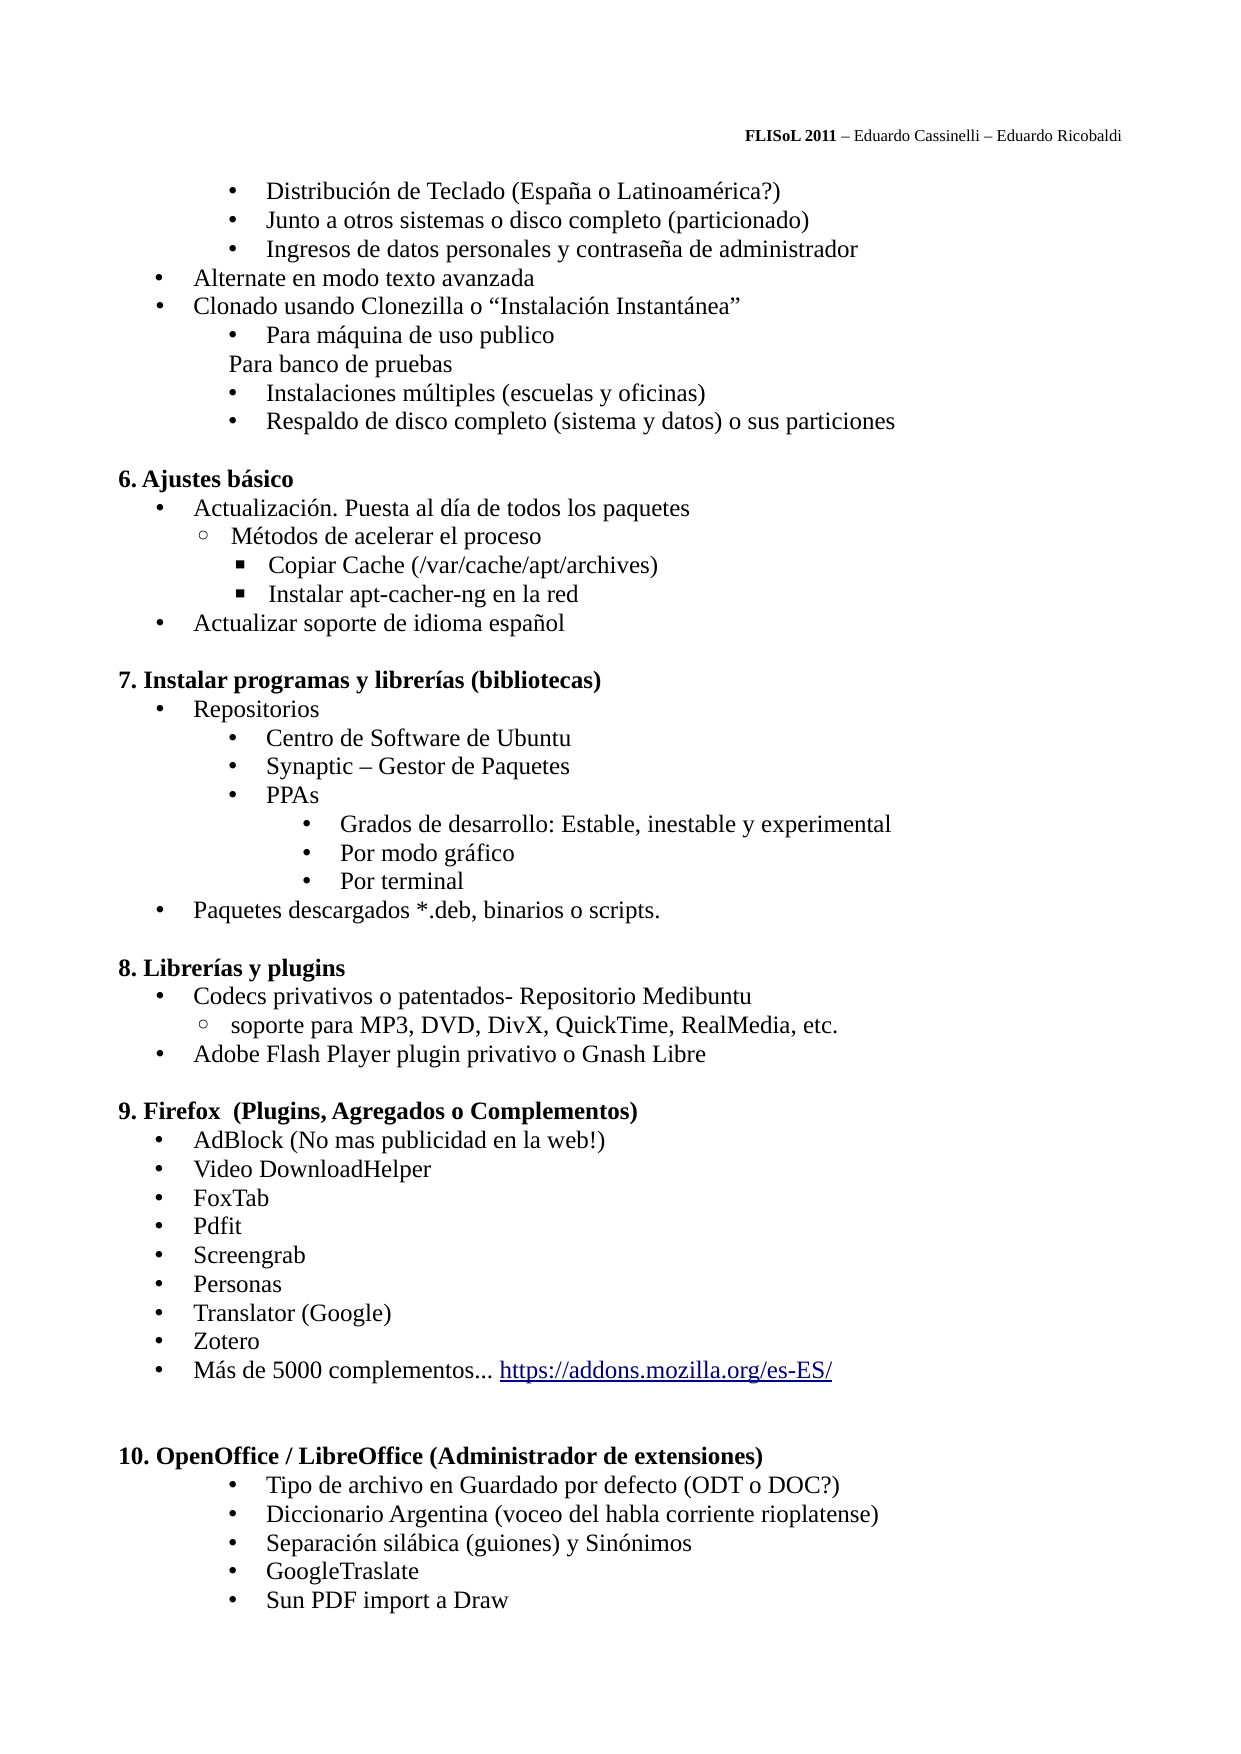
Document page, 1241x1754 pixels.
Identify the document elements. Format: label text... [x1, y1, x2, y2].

list Distribución de Teclado (España o Latinoamérica?) [228, 176, 1122, 205]
text Para banco de pruebas [228, 349, 1122, 378]
list Personas [154, 1269, 1122, 1298]
list Zotero [154, 1326, 1122, 1355]
list Copiar Cache (/var/cache/apt/archives) [231, 550, 1122, 579]
list Tipo de archivo en Guardado por defecto (ODT o DOC?) [228, 1470, 1122, 1499]
list Repositorios [156, 694, 1122, 723]
list Instalar apt-cacher-ng en la red [231, 579, 1122, 608]
list Diccionario Argentina (voceo del habla corriente rioplatense) [228, 1499, 1122, 1528]
list Respaldo de disco completo (sistema y datos) o sus particiones [228, 406, 1122, 435]
list Pdfit [154, 1211, 1122, 1240]
list FoxTab [154, 1183, 1122, 1211]
list Adobe Flash Player plugin privativo o Gnash Libre [156, 1039, 1122, 1068]
list Por modo gráfico [302, 838, 1122, 866]
list Grados de desarrollo: Estable, inestable y experimental [302, 809, 1122, 838]
list Por terminal [302, 866, 1122, 895]
list Junto a otros sistemas o disco completo (particionado) [228, 205, 1122, 234]
list Synaptic – Gestor de Paquetes [228, 751, 1122, 780]
list PPAs [228, 780, 1122, 809]
list Centro de Software de Ubuntu [228, 723, 1122, 751]
list Actualizar soporte de idioma español [156, 608, 1122, 636]
text 6. Ajustes básico [118, 464, 1122, 493]
text 9. Firefox (Plugins, Agregados o Complementos) [118, 1096, 1122, 1125]
list Sun PDF import a Draw [228, 1585, 1122, 1614]
list Actualización. Puesta al día de todos los paquetes [156, 493, 1122, 521]
list Translator (Google) [154, 1298, 1122, 1326]
text 8. Librerías y plugins [118, 953, 1122, 981]
list Más de 5000 complementos... https://addons.mozilla.org/es-ES/ [154, 1355, 1122, 1384]
list soporte para MP3, DVD, DivX, QuickTime, RealMedia, etc. [193, 1010, 1122, 1039]
list Ingresos de datos personales y contraseña de administrador [228, 234, 1122, 263]
list Screengrab [154, 1240, 1122, 1269]
text 10. OpenOffice / LibreOffice (Administrador de extensiones) [118, 1441, 1122, 1470]
list Paquetes descargados *.deb, binarios o scripts. [156, 895, 1122, 924]
list GoogleTraslate [228, 1556, 1122, 1585]
text 7. Instalar programas y librerías (bibliotecas) [118, 665, 1122, 694]
list Clonado usando Clonezilla o “Instalación Instantánea” [156, 291, 1122, 320]
list Instalaciones múltiples (escuelas y oficinas) [228, 378, 1122, 406]
list AdBlock (No mas publicidad en la web!) [154, 1125, 1122, 1154]
list Métodos de acelerar el proceso [193, 521, 1122, 550]
list Codecs privativos o patentados- Repositorio Medibuntu [156, 981, 1122, 1010]
list Video DownloadHelper [154, 1154, 1122, 1183]
list Alternate en modo texto avanzada [154, 263, 1122, 291]
list Para máquina de uso publico [228, 320, 1122, 349]
list Separación silábica (guiones) y Sinónimos [228, 1528, 1122, 1556]
